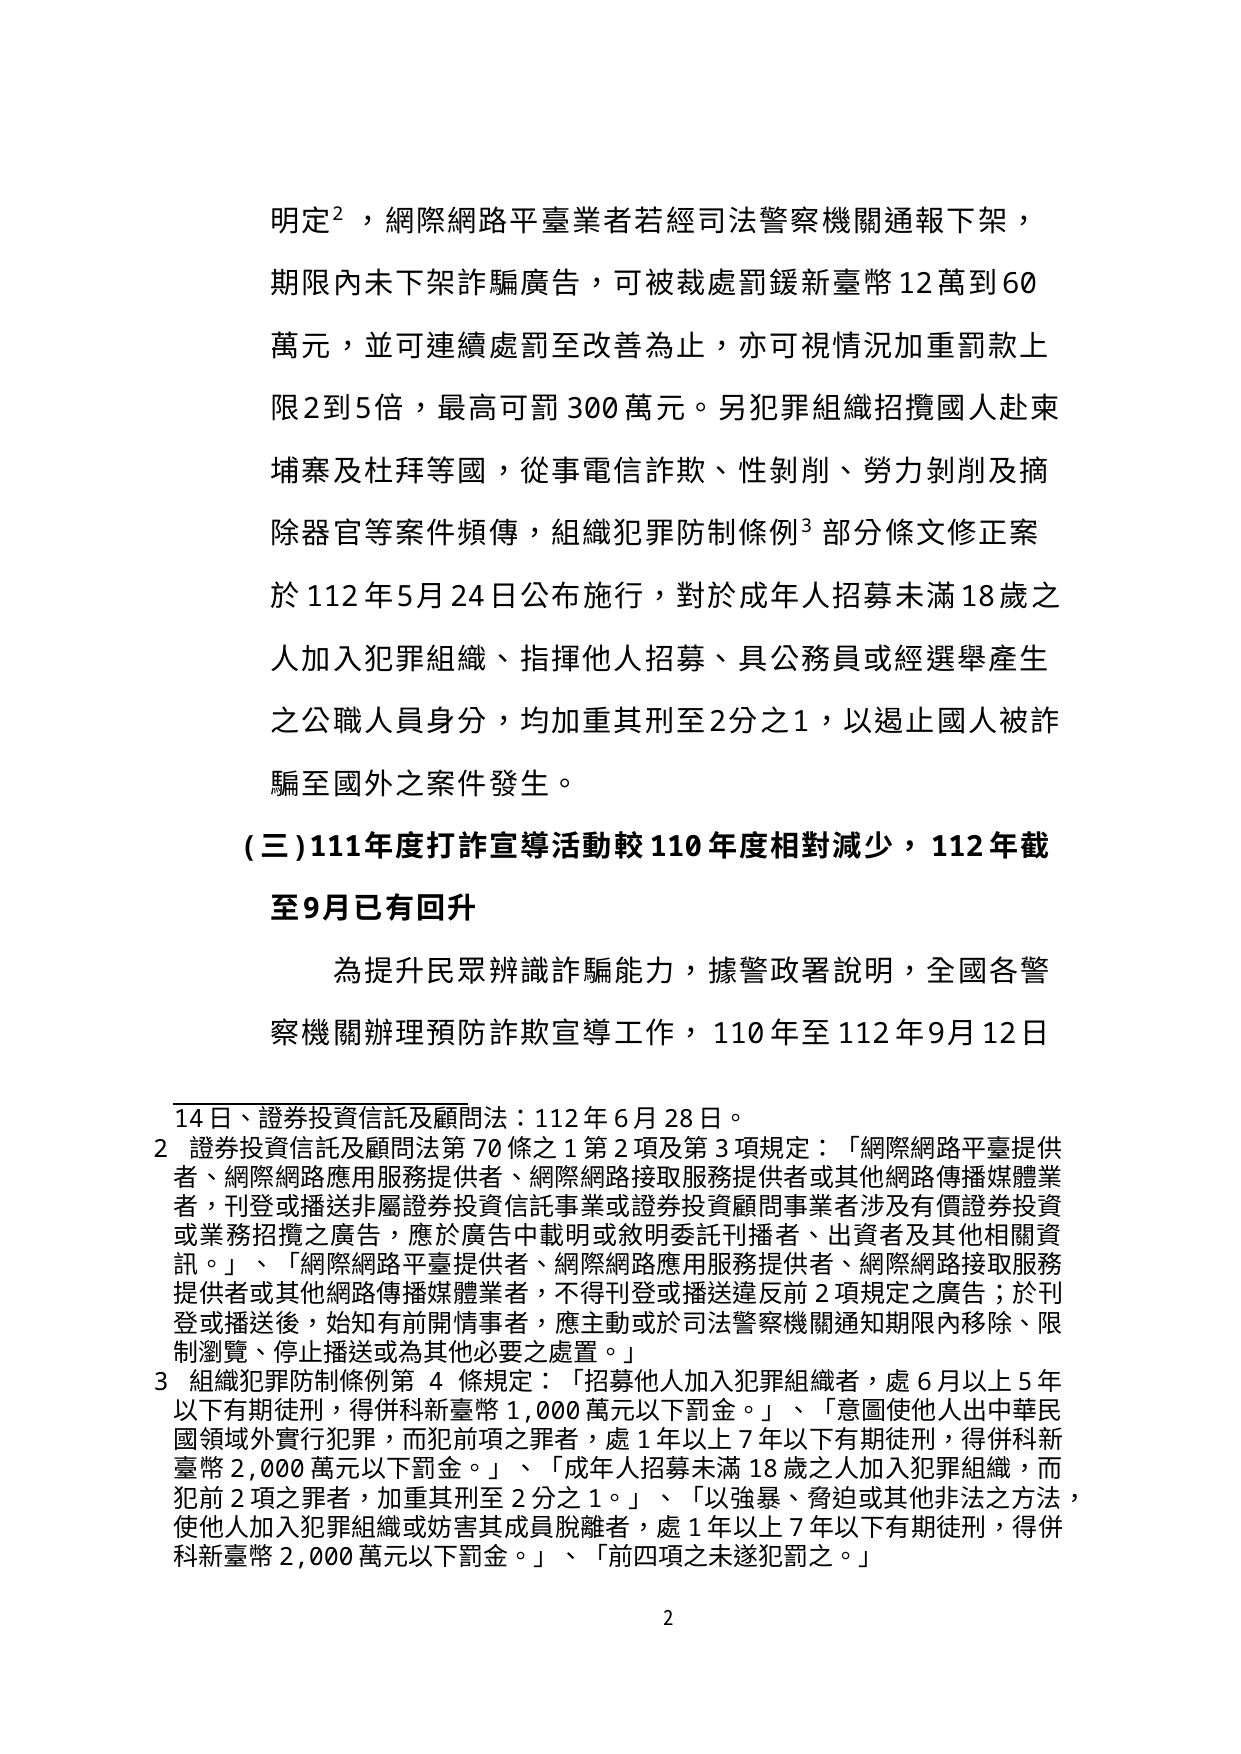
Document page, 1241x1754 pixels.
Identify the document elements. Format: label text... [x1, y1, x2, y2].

text 鑒於電信詐欺案件犯罪手法不斷改變與進化，「打詐五法」，包含刑法、人口販運防制法、個人資料保護法、洗錢防制法、證券投資信託及顧問法等修正案，於112年5月及6月間陸續修正公布，其中證券投資信託及顧問法明定，網際網路平臺業者若經司法警察機關通報下架，期限內未下架詐騙廣告，可被裁處罰鍰新臺幣12萬到60萬元，並可連續處罰至改善為止，亦可視情況加重罰款上限2到5倍，最高可罰300萬元。另犯罪組織招攬國人赴柬埔寨及杜拜等國，從事電信詐欺、性剝削、勞力剝削及摘除器官等案件頻傳，組織犯罪防制條例部分條文修正案於112年5月24日公布施行，對於成年人招募未滿18歲之人加入犯罪組織、指揮他人招募、具公務員或經選舉產生之公職人員身分，均加重其刑至2分之1，以遏止國人被詐騙至國外之案件發生。 [264, 177, 1061, 802]
text 14日、證券投資信託及顧問法：112年6月28日。 [151, 1104, 1063, 1134]
text (三)111年度打詐宣導活動較110年度相對減少，112年截至9月已有回升 [234, 802, 1061, 927]
text 為提升民眾辨識詐騙能力，據警政署說明，全國各警察機關辦理預防詐欺宣導工作，110年至112年9月12日 [264, 927, 1061, 1052]
text 證券投資信託及顧問法第70條之1第2項及第3項規定：「網際網路平臺提供者、網際網路應用服務提供者、網際網路接取服務提供者或其他網路傳播媒體業者，刊登或播送非屬證券投資信託事業或證券投資顧問事業者涉及有價證券投資或業務招攬之廣告，應於廣告中載明或敘明委託刊播者、出資者及其他相關資訊。」、「網際網路平臺提供者、網際網路應用服務提供者、網際網路接取服務提供者或其他網路傳播媒體業者，不得刊登或播送違反前2項規定之廣告；於刊登或播送後，始知有前開情事者，應主動或於司法警察機關通知期限內移除、限制瀏覽、停止播送或為其他必要之處置。」 [153, 1134, 1063, 1367]
text 組織犯罪防制條例第 4 條規定：「招募他人加入犯罪組織者，處6月以上5年以下有期徒刑，得併科新臺幣1,000萬元以下罰金。」、「意圖使他人出中華民國領域外實行犯罪，而犯前項之罪者，處1年以上7年以下有期徒刑，得併科新臺幣2,000萬元以下罰金。」、「成年人招募未滿18歲之人加入犯罪組織，而犯前2項之罪者，加重其刑至2分之1。」、「以強暴、脅迫或其他非法之方法，使他人加入犯罪組織或妨害其成員脫離者，處1年以上7年以下有期徒刑，得併科新臺幣2,000萬元以下罰金。」、「前四項之未遂犯罰之。」 [153, 1367, 1063, 1571]
